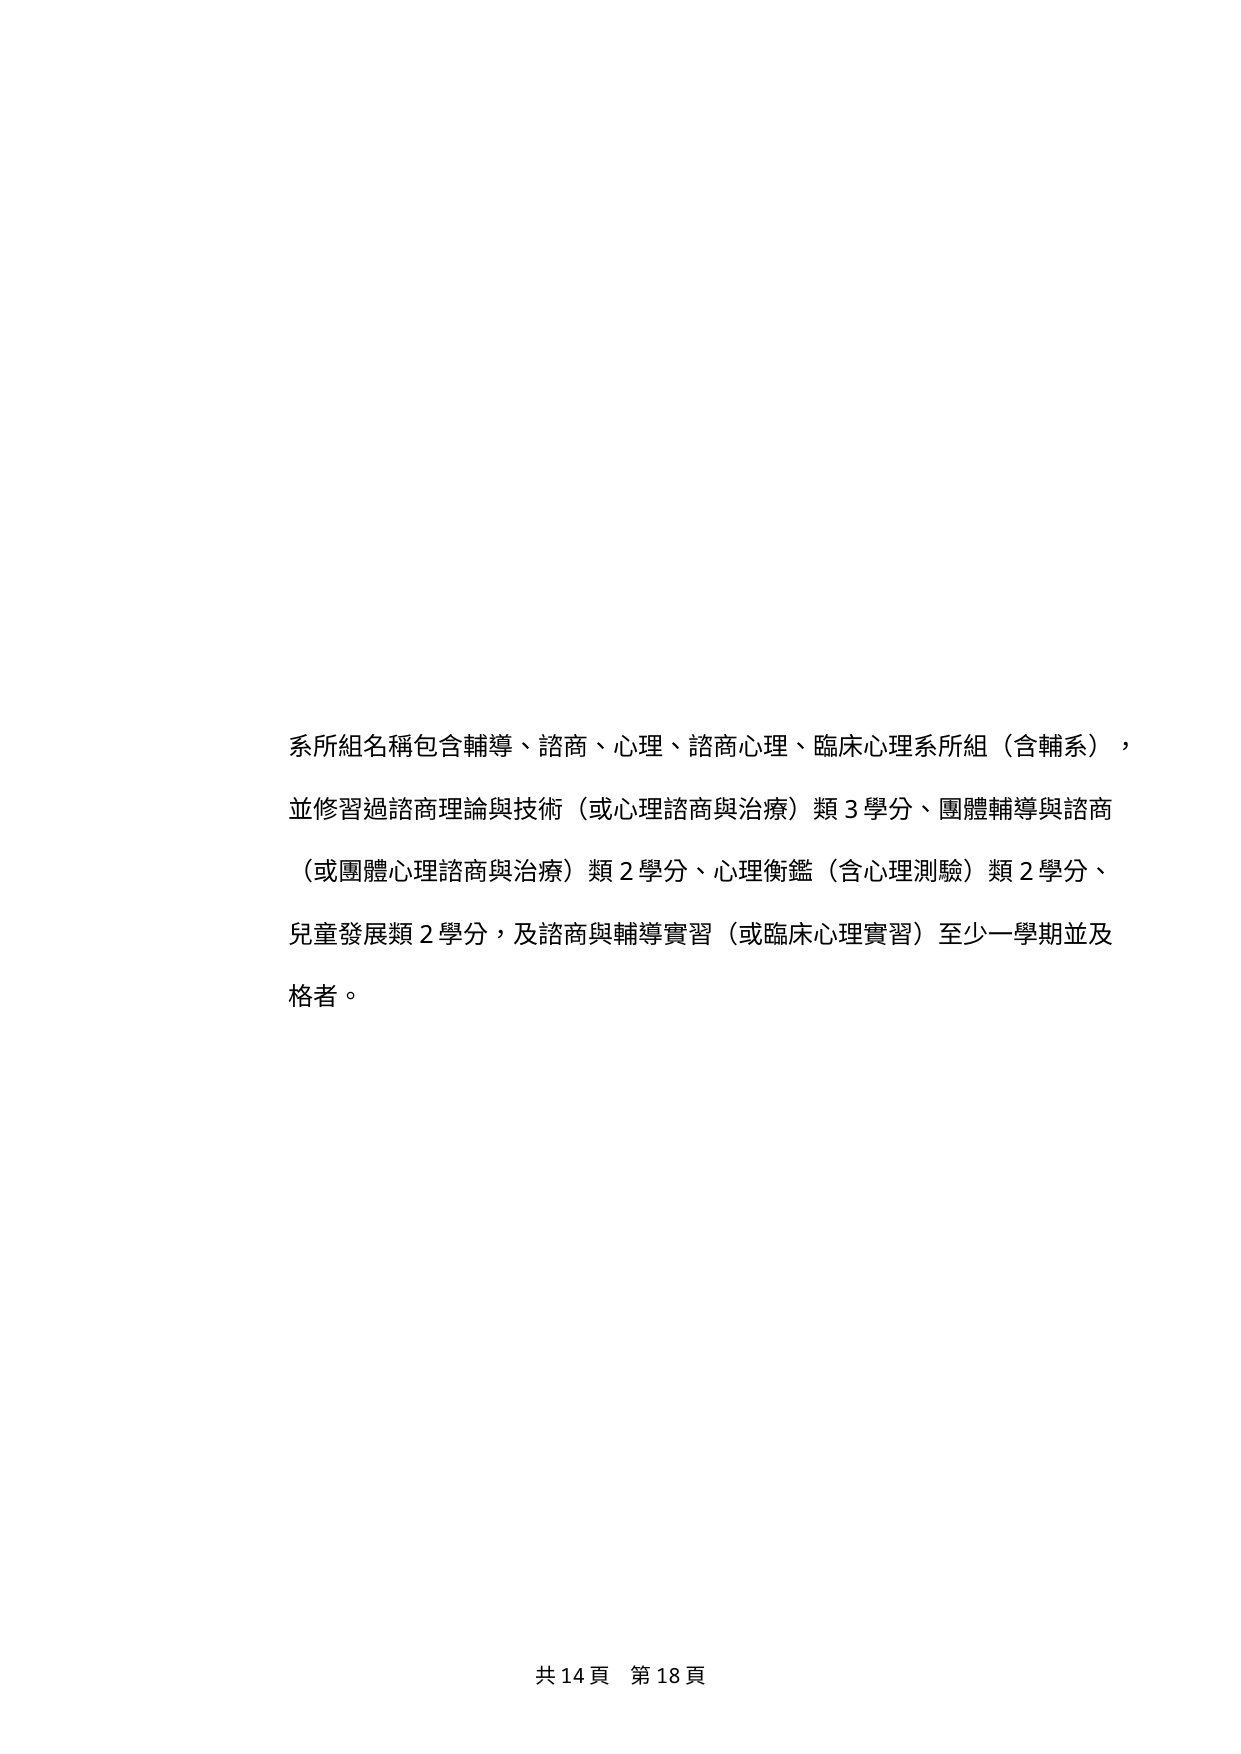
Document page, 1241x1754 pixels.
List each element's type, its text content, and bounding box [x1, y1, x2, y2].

list 依據教育部101年6月6日臺訓(三)字第1010104496號書函，報考資格「輔導諮商心理相關系所組畢業」（含輔系及雙主修）之界定，其係指系所組名稱包含輔導、諮商、心理、諮商心理、臨床心理系所組（含輔系），並修習過諮商理論與技術（或心理諮商與治療）類3學分、團體輔導與諮商（或團體心理諮商與治療）類2學分、心理衡鑑（含心理測驗）類2學分、兒童發展類2學分，及諮商與輔導實習（或臨床心理實習）至少一學期並及格者。 [251, 703, 1122, 1016]
